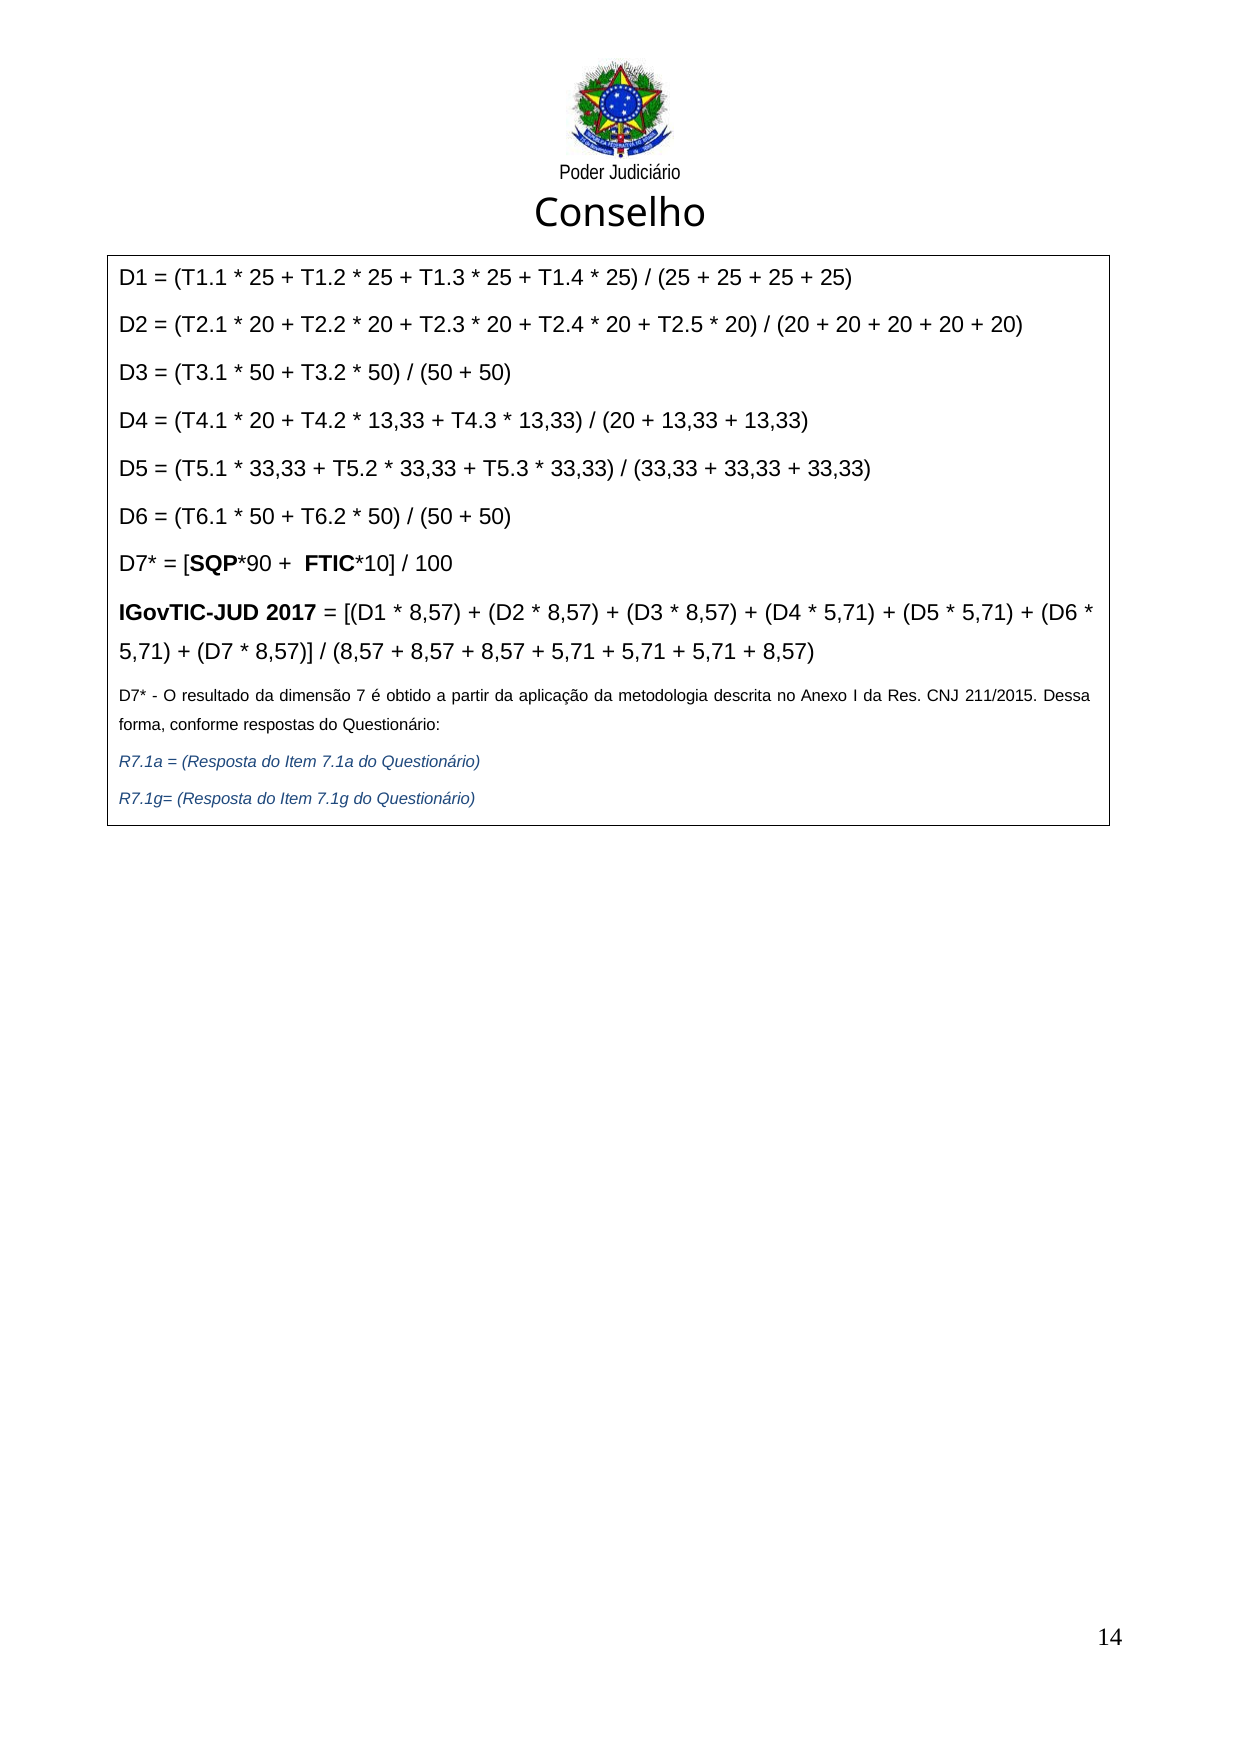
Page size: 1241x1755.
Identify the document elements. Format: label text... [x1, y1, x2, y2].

text D2 = (T2.1 * 20 + T2.2 * 20 + T2.3 * 20 + T2.4 * 20 + T2.5 * 20) / (20 + 20 + 20 + 20 + 20) [118, 311, 1108, 338]
text IGovTIC-JUD 2017 = [(D1 * 8,57) + (D2 * 8,57) + (D3 * 8,57) + (D4 * 5,71) + (D5 * 5,71) + (D6 * 5,71) + (D7 * 8,57)] / (8,57 + 8,57 + 8,57 + 5,71 + 5,71 + 5,71 + 8,57) [119, 598, 1099, 664]
text D5 = (T5.1 * 33,33 + T5.2 * 33,33 + T5.3 * 33,33) / (33,33 + 33,33 + 33,33) [119, 455, 1108, 481]
text D6 = (T6.1 * 50 + T6.2 * 50) / (50 + 50) D7* = [SQP*90 + FTIC*10] / 100 [119, 503, 512, 577]
text D7* - O resultado da dimensão 7 é obtido a partir da aplicação da metodologia descrita no Anexo I da Res. CNJ 211/2015. Dessa forma, conforme respostas do Questionário: [118, 686, 1098, 734]
text R7.1a = (Resposta do Item 7.1a do Questionário) R7.1g= (Resposta do Item 7.1g do Questionário) [118, 752, 482, 808]
text D4 = (T4.1 * 20 + T4.2 * 13,33 + T4.3 * 13,33) / (20 + 13,33 + 13,33) [119, 407, 1108, 433]
text D1 = (T1.1 * 25 + T1.2 * 25 + T1.3 * 25 + T1.4 * 25) / (25 + 25 + 25 + 25) [118, 263, 1108, 290]
text D3 = (T3.1 * 50 + T3.2 * 50) / (50 + 50) [119, 359, 1108, 386]
